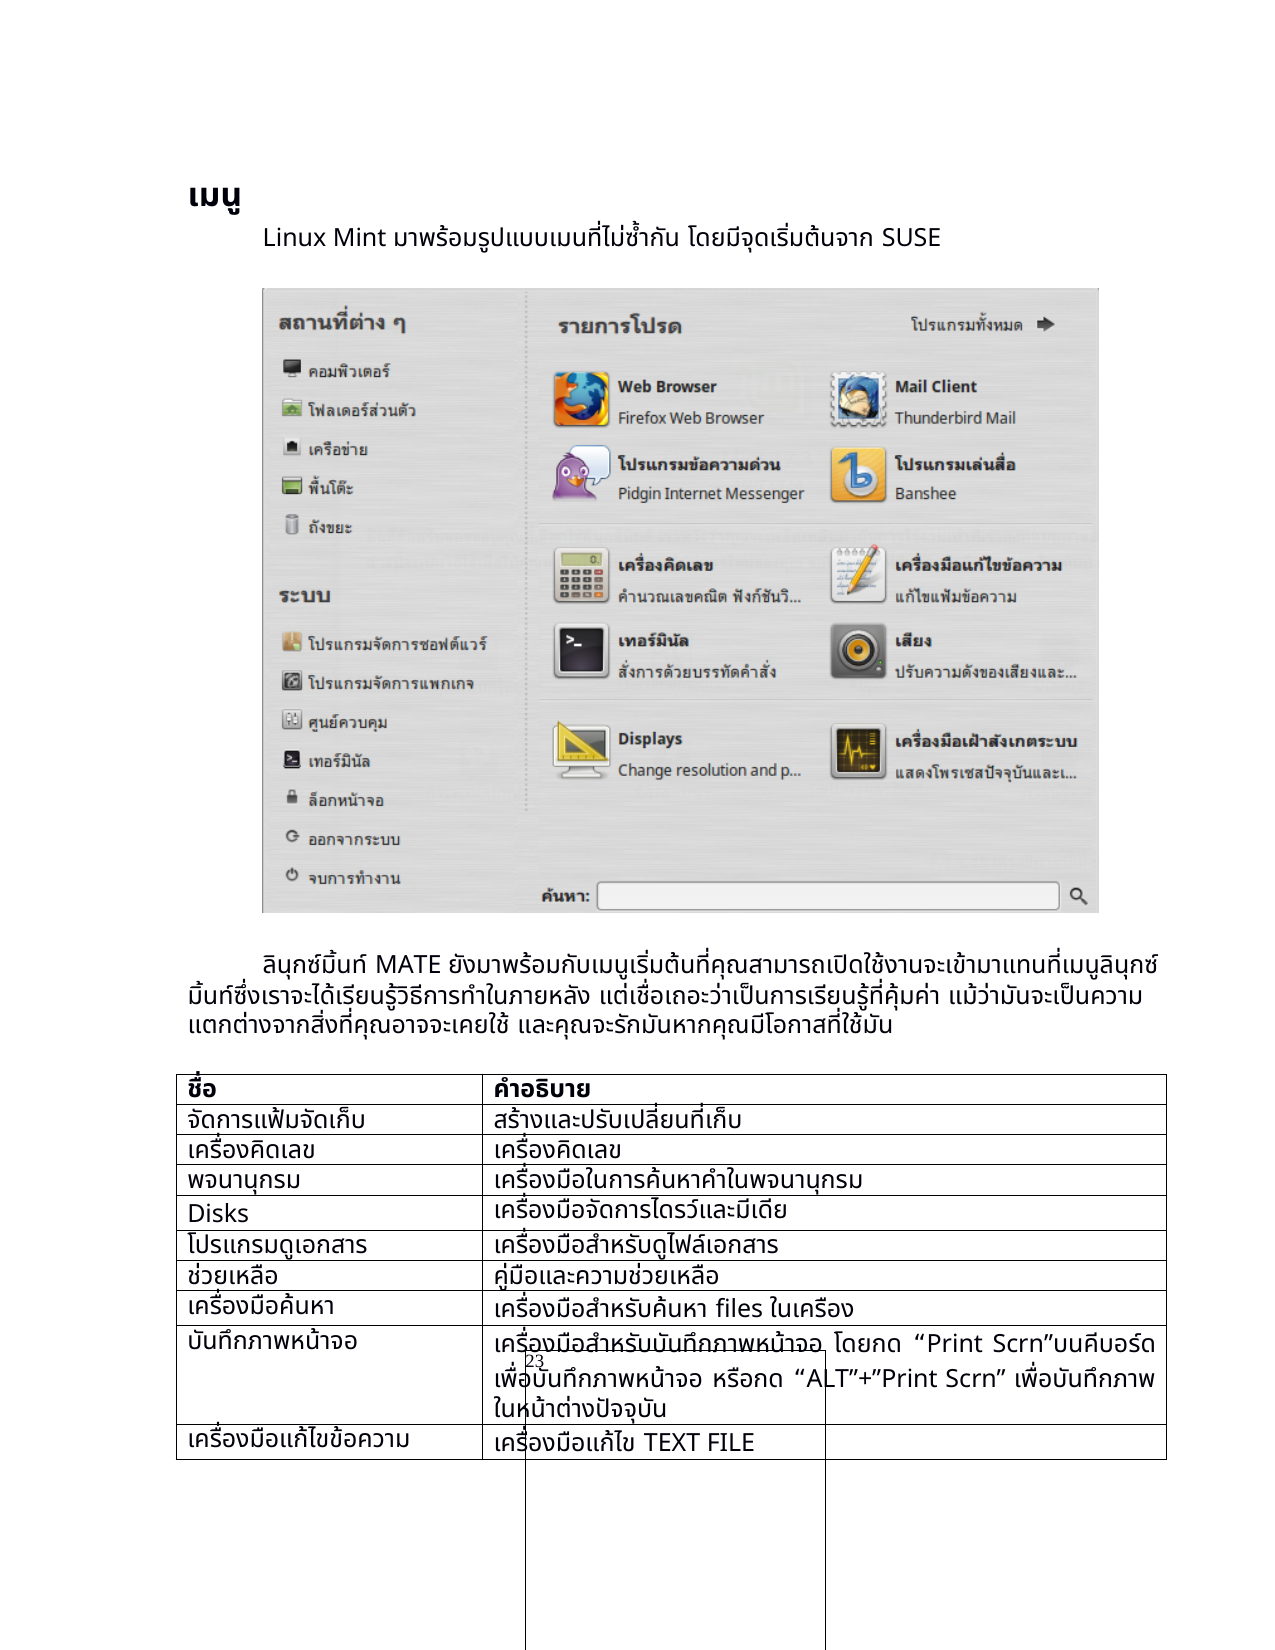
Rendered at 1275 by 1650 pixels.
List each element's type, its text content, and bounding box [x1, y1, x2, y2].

table_cell เครื่องมือค้นหา [177, 1291, 482, 1325]
table_cell พจนานุกรม [177, 1165, 482, 1194]
text Linux Mint มาพร้อมรูปแบบเมนที่ไม่ซ้ำกัน โดยมีจุดเริ่มต้นจาก SUSE [187, 220, 1162, 254]
table_cell เครื่องมือสำหรับค้นหา files ในเครือง [483, 1291, 1166, 1325]
text ลินุกซ์มิ้นท์ MATE ยังมาพร้อมกับเมนูเริ่มต้นที่คุณสามารถเปิดใช้งานจะเข้ามาแทนที่เมนูลินุกซ์มิ้นท์ซึ่งเราจะได้เรียนรู้วิธีการทำในภายหลัง แต่เชื่อเถอะว่าเป็นการเรียนรู้ที่คุ้มค่า แม้ว่ามันจะเป็นความแตกต่างจากสิ่งที่คุณอาจจะเคยใช้ และคุณจะรักมันหากคุณมีโอกาสที่ใช้มัน [187, 947, 1162, 1039]
picture [262, 288, 1099, 913]
table_header ชื่อ [177, 1075, 482, 1104]
table_cell Disks [177, 1196, 482, 1229]
table_cell จัดการแฟ้มจัดเก็บ [177, 1105, 482, 1134]
table_cell โปรแกรมดูเอกสาร [177, 1231, 482, 1260]
table_cell เครื่องมือแก้ไขข้อความ [177, 1425, 482, 1458]
table_cell ช่วยเหลือ [177, 1261, 482, 1290]
table_cell สร้างและปรับเปลี่ยนที่เก็บ [483, 1105, 1166, 1134]
table_cell เครื่องมือในการค้นหาคำในพจนานุกรม [483, 1165, 1166, 1194]
subtitle เมนู [187, 175, 1162, 214]
table_cell เครื่องคิดเลข [177, 1135, 482, 1164]
table_cell บันทึกภาพหน้าจอ [177, 1326, 482, 1423]
table_cell เครื่องมือจัดการไดรว์และมีเดีย [483, 1196, 1166, 1229]
table_cell เครื่องมือสำหรับบันทึกภาพหน้าจอ โดยกด “Print Scrn”บนคีบอร์ดเพื่อบันทึกภาพหน้าจอ หรือกด “ALT”+”Print Scrn” เพื่อบันทึกภาพในหน้าต่างปัจจุบัน [483, 1326, 1166, 1423]
table_cell คู่มือและความช่วยเหลือ [483, 1261, 1166, 1290]
table_cell เครื่องมือแก้ไข TEXT FILE [483, 1425, 1166, 1458]
table_header คำอธิบาย [483, 1075, 1166, 1104]
table_cell เครื่องมือสำหรับดูไฟล์เอกสาร [483, 1231, 1166, 1260]
table_cell เครื่องคิดเลข [483, 1135, 1166, 1164]
